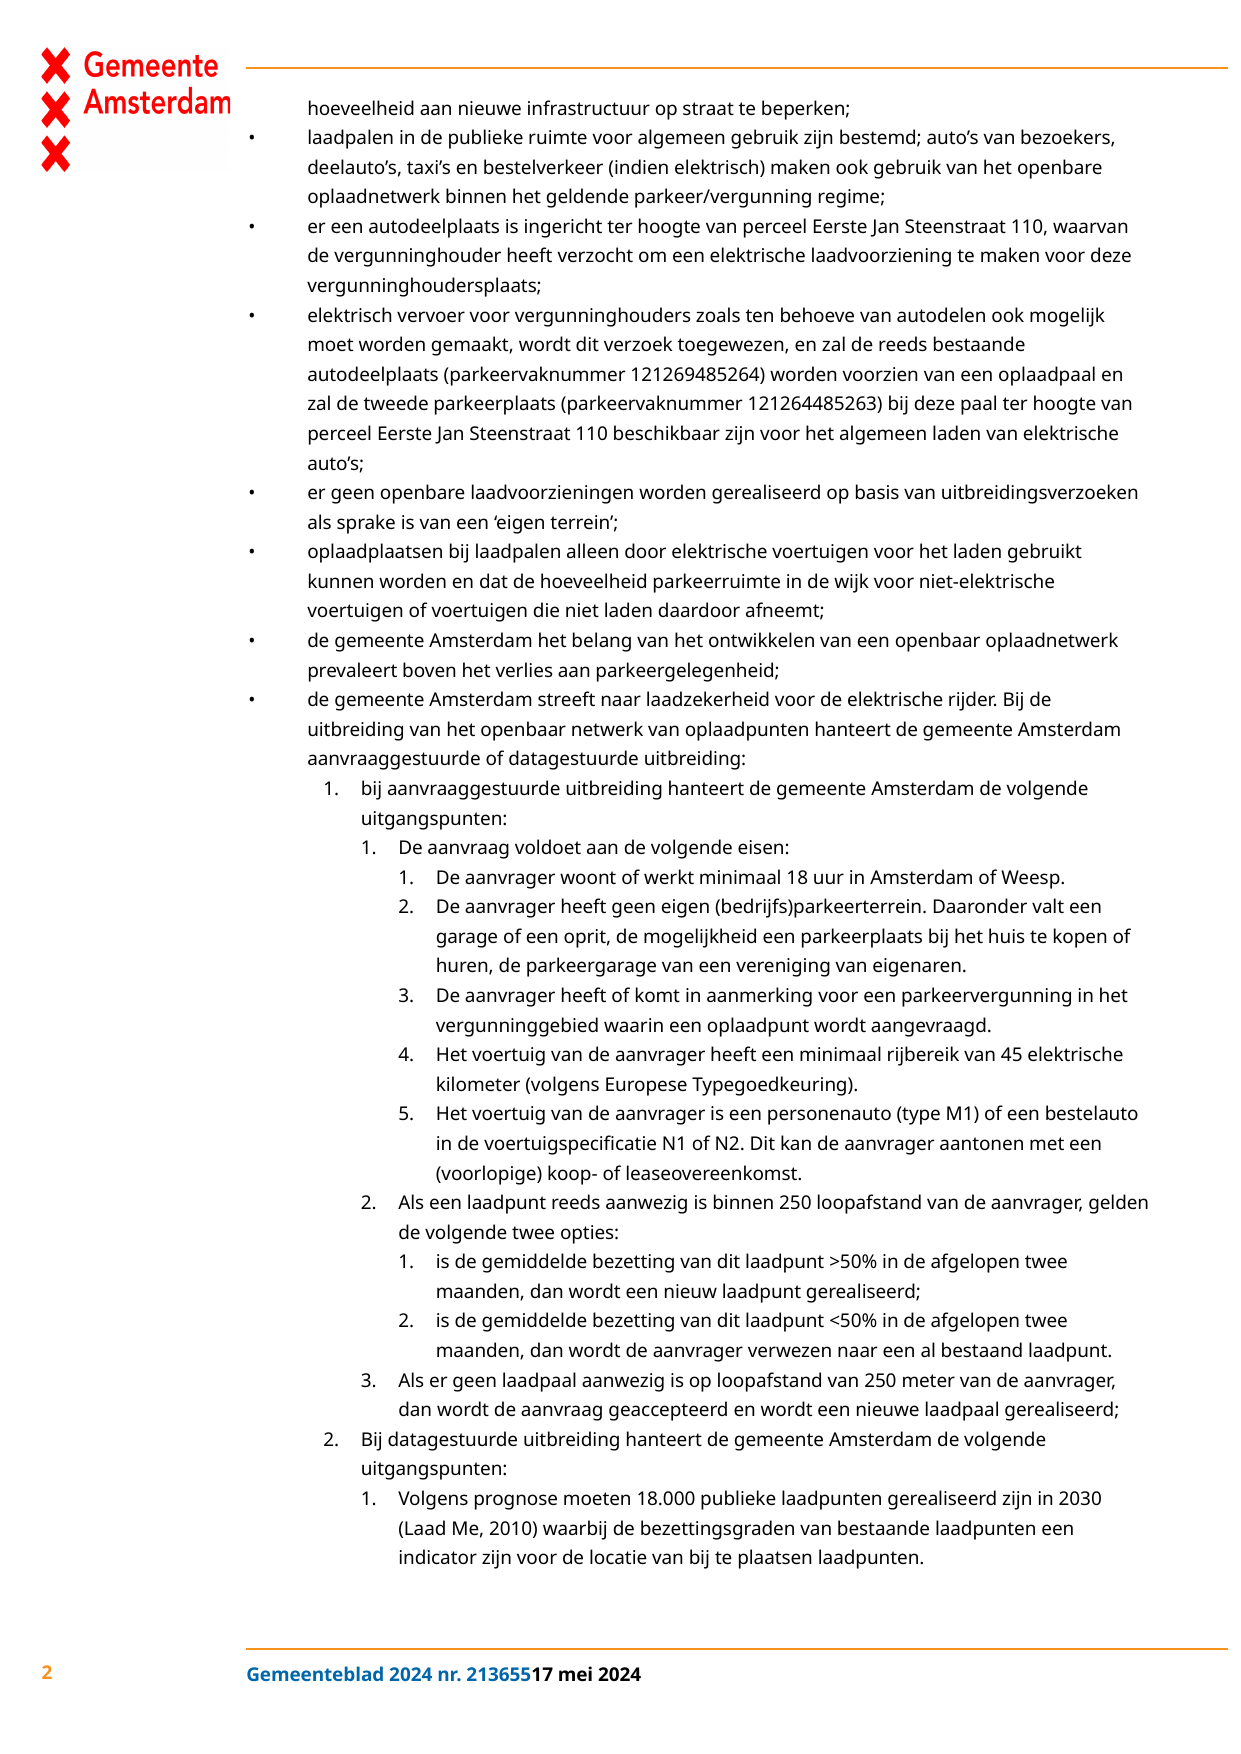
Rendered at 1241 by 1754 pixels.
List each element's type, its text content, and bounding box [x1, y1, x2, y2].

list De aanvraag voldoet aan de volgende eisen: [361, 834, 1152, 860]
list De aanvrager heeft geen eigen (bedrijfs)parkeerterrein. Daaronder valt een garage of een oprit, de mogelijkheid een parkeerplaats bij het huis te kopen of huren, de parkeergarage van een vereniging van eigenaren. [398, 893, 1152, 978]
list laadpalen in de publieke ruimte voor algemeen gebruik zijn bestemd; auto’s van bezoekers, deelauto’s, taxi’s en bestelverkeer (indien elektrisch) maken ook gebruik van het openbare oplaadnetwerk binnen het geldende parkeer/vergunning regime; [248, 124, 1152, 209]
list De aanvrager heeft of komt in aanmerking voor een parkeervergunning in het vergunninggebied waarin een oplaadpunt wordt aangevraagd. [398, 982, 1152, 1038]
list er een autodeelplaats is ingericht ter hoogte van perceel Eerste Jan Steenstraat 110, waarvan de vergunninghouder heeft verzocht om een elektrische laadvoorziening te maken voor deze vergunninghoudersplaats; [248, 213, 1152, 298]
list Het voertuig van de aanvrager is een personenauto (type M1) of een bestelauto in de voertuigspecificatie N1 of N2. Dit kan de aanvrager aantonen met een (voorlopige) koop- of leaseovereenkomst. [398, 1101, 1152, 1186]
list de gemeente Amsterdam het belang van het ontwikkelen van een openbaar oplaadnetwerk prevaleert boven het verlies aan parkeergelegenheid; [248, 627, 1152, 683]
list is de gemiddelde bezetting van dit laadpunt >50% in de afgelopen twee maanden, dan wordt een nieuw laadpunt gerealiseerd; [398, 1248, 1152, 1304]
list hoeveelheid aan nieuwe infrastructuur op straat te beperken; [248, 95, 1152, 121]
list Volgens prognose moeten 18.000 publieke laadpunten gerealiseerd zijn in 2030 (Laad Me, 2010) waarbij de bezettingsgraden van bestaande laadpunten een indicator zijn voor de locatie van bij te plaatsen laadpunten. [361, 1485, 1152, 1570]
list oplaadplaatsen bij laadpalen alleen door elektrische voertuigen voor het laden gebruikt kunnen worden en dat de hoeveelheid parkeerruimte in de wijk voor niet-elektrische voertuigen of voertuigen die niet laden daardoor afneemt; [248, 538, 1152, 623]
list Als een laadpunt reeds aanwezig is binnen 250 loopafstand van de aanvrager, gelden de volgende twee opties: [361, 1189, 1152, 1245]
list de gemeente Amsterdam streeft naar laadzekerheid voor de elektrische rijder. Bij de uitbreiding van het openbaar netwerk van oplaadpunten hanteert de gemeente Amsterdam aanvraaggestuurde of datagestuurde uitbreiding: [248, 686, 1152, 771]
list elektrisch vervoer voor vergunninghouders zoals ten behoeve van autodelen ook mogelijk moet worden gemaakt, wordt dit verzoek toegewezen, en zal de reeds bestaande autodeelplaats (parkeervaknummer 121269485264) worden voorzien van een oplaadpaal en zal de tweede parkeerplaats (parkeervaknummer 121264485263) bij deze paal ter hoogte van perceel Eerste Jan Steenstraat 110 beschikbaar zijn voor het algemeen laden van elektrische auto’s; [248, 302, 1152, 476]
list er geen openbare laadvoorzieningen worden gerealiseerd op basis van uitbreidingsverzoeken als sprake is van een ‘eigen terrein’; [248, 479, 1152, 535]
list Als er geen laadpaal aanwezig is op loopafstand van 250 meter van de aanvrager, dan wordt de aanvraag geaccepteerd en wordt een nieuwe laadpaal gerealiseerd; [361, 1367, 1152, 1422]
list De aanvrager woont of werkt minimaal 18 uur in Amsterdam of Weesp. [398, 864, 1152, 890]
list is de gemiddelde bezetting van dit laadpunt <50% in de afgelopen twee maanden, dan wordt de aanvrager verwezen naar een al bestaand laadpunt. [398, 1308, 1152, 1363]
list bij aanvraaggestuurde uitbreiding hanteert de gemeente Amsterdam de volgende uitgangspunten: [323, 775, 1152, 831]
picture [41, 47, 231, 172]
list Het voertuig van de aanvrager heeft een minimaal rijbereik van 45 elektrische kilometer (volgens Europese Typegoedkeuring). [398, 1041, 1152, 1097]
list Bij datagestuurde uitbreiding hanteert de gemeente Amsterdam de volgende uitgangspunten: [323, 1426, 1152, 1481]
